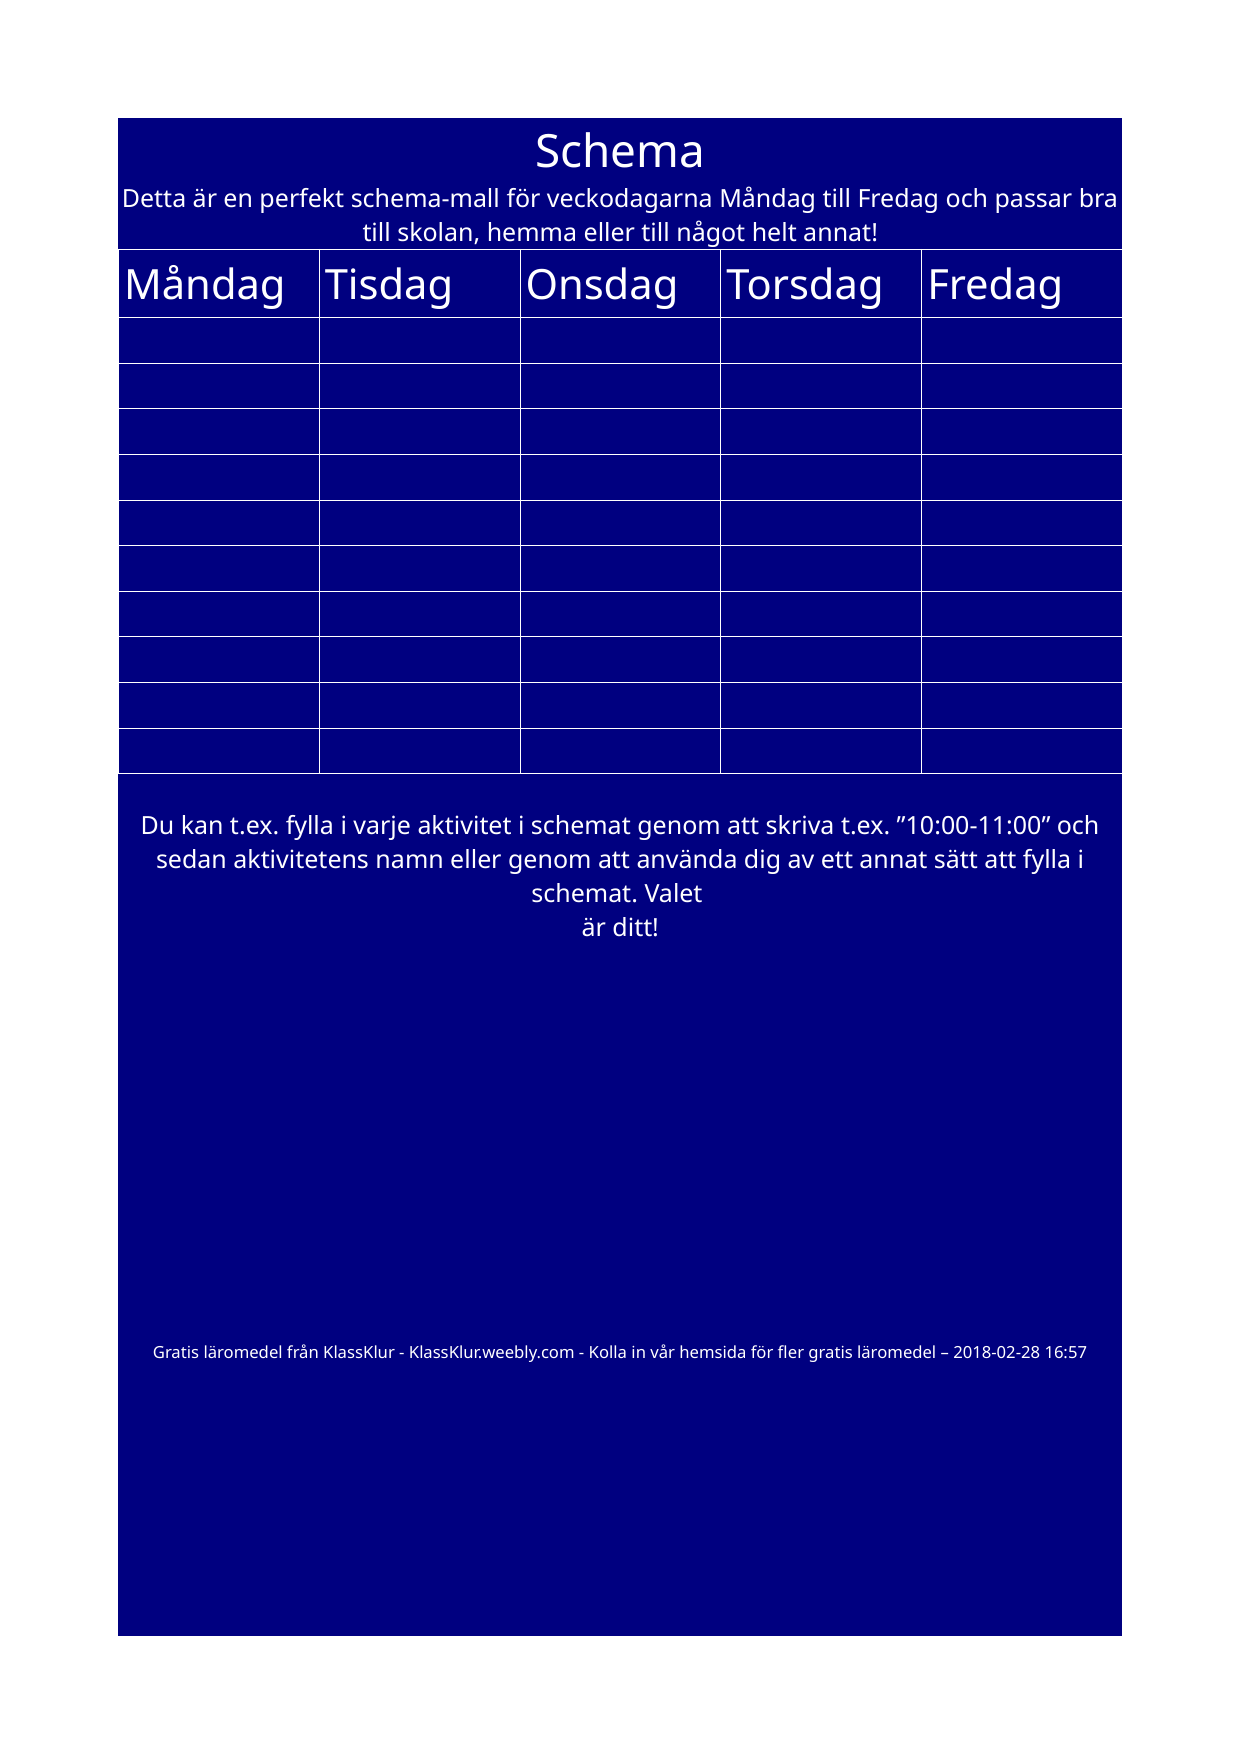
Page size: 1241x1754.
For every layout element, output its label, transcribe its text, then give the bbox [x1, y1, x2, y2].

table_cell [922, 501, 1122, 545]
text Detta är en perfekt schema-mall för veckodagarna Måndag till Fredag och passar bra till skolan, hemma eller till något helt annat! [118, 181, 1122, 249]
table_header Torsdag [721, 250, 921, 317]
table_cell [922, 592, 1122, 636]
table_cell [320, 592, 520, 636]
table_header Måndag [119, 250, 319, 317]
table_cell [521, 364, 720, 408]
table_cell [320, 455, 520, 499]
table_cell [521, 455, 720, 499]
table_cell [119, 455, 319, 499]
table_cell [119, 546, 319, 591]
table_cell [521, 683, 720, 728]
table_cell [320, 683, 520, 728]
text Gratis läromedel från KlassKlur - KlassKlur.weebly.com - Kolla in vår hemsida för fler gratis läromedel – 2018-02-28 16:57 [118, 1341, 1122, 1364]
table_cell [721, 501, 921, 545]
table_cell [119, 729, 319, 773]
table_cell [320, 637, 520, 682]
table_cell [119, 592, 319, 636]
table_cell [320, 501, 520, 545]
table_cell [721, 455, 921, 499]
table_cell [521, 592, 720, 636]
table_header Tisdag [320, 250, 520, 317]
table_cell [721, 592, 921, 636]
table_header Onsdag [521, 250, 720, 317]
table_cell [320, 546, 520, 591]
table_cell [721, 318, 921, 363]
table_cell [922, 409, 1122, 454]
table_cell [521, 318, 720, 363]
table_cell [119, 364, 319, 408]
table_cell [320, 364, 520, 408]
table_cell [721, 364, 921, 408]
table_cell [922, 364, 1122, 408]
table_cell [922, 455, 1122, 499]
table_cell [721, 683, 921, 728]
text Schema [118, 118, 1122, 181]
table_header Fredag [922, 250, 1122, 317]
table_cell [521, 546, 720, 591]
table_cell [521, 637, 720, 682]
table_cell [922, 637, 1122, 682]
table_cell [119, 637, 319, 682]
table_cell [721, 546, 921, 591]
table_cell [119, 409, 319, 454]
text är ditt! [118, 909, 1122, 944]
table_cell [922, 683, 1122, 728]
table_cell [320, 729, 520, 773]
table_cell [922, 729, 1122, 773]
table_cell [119, 683, 319, 728]
table_cell [119, 501, 319, 545]
table_cell [721, 729, 921, 773]
table_cell [922, 546, 1122, 591]
text Du kan t.ex. fylla i varje aktivitet i schemat genom att skriva t.ex. ”10:00-11:00” och sedan aktivitetens namn eller genom att använda dig av ett annat sätt att fylla i schemat. Valet [118, 807, 1122, 909]
table_cell [119, 318, 319, 363]
table_cell [721, 637, 921, 682]
table_cell [922, 318, 1122, 363]
table_cell [521, 501, 720, 545]
table_cell [721, 409, 921, 454]
table_cell [320, 409, 520, 454]
table_cell [320, 318, 520, 363]
table_cell [521, 729, 720, 773]
table_cell [521, 409, 720, 454]
